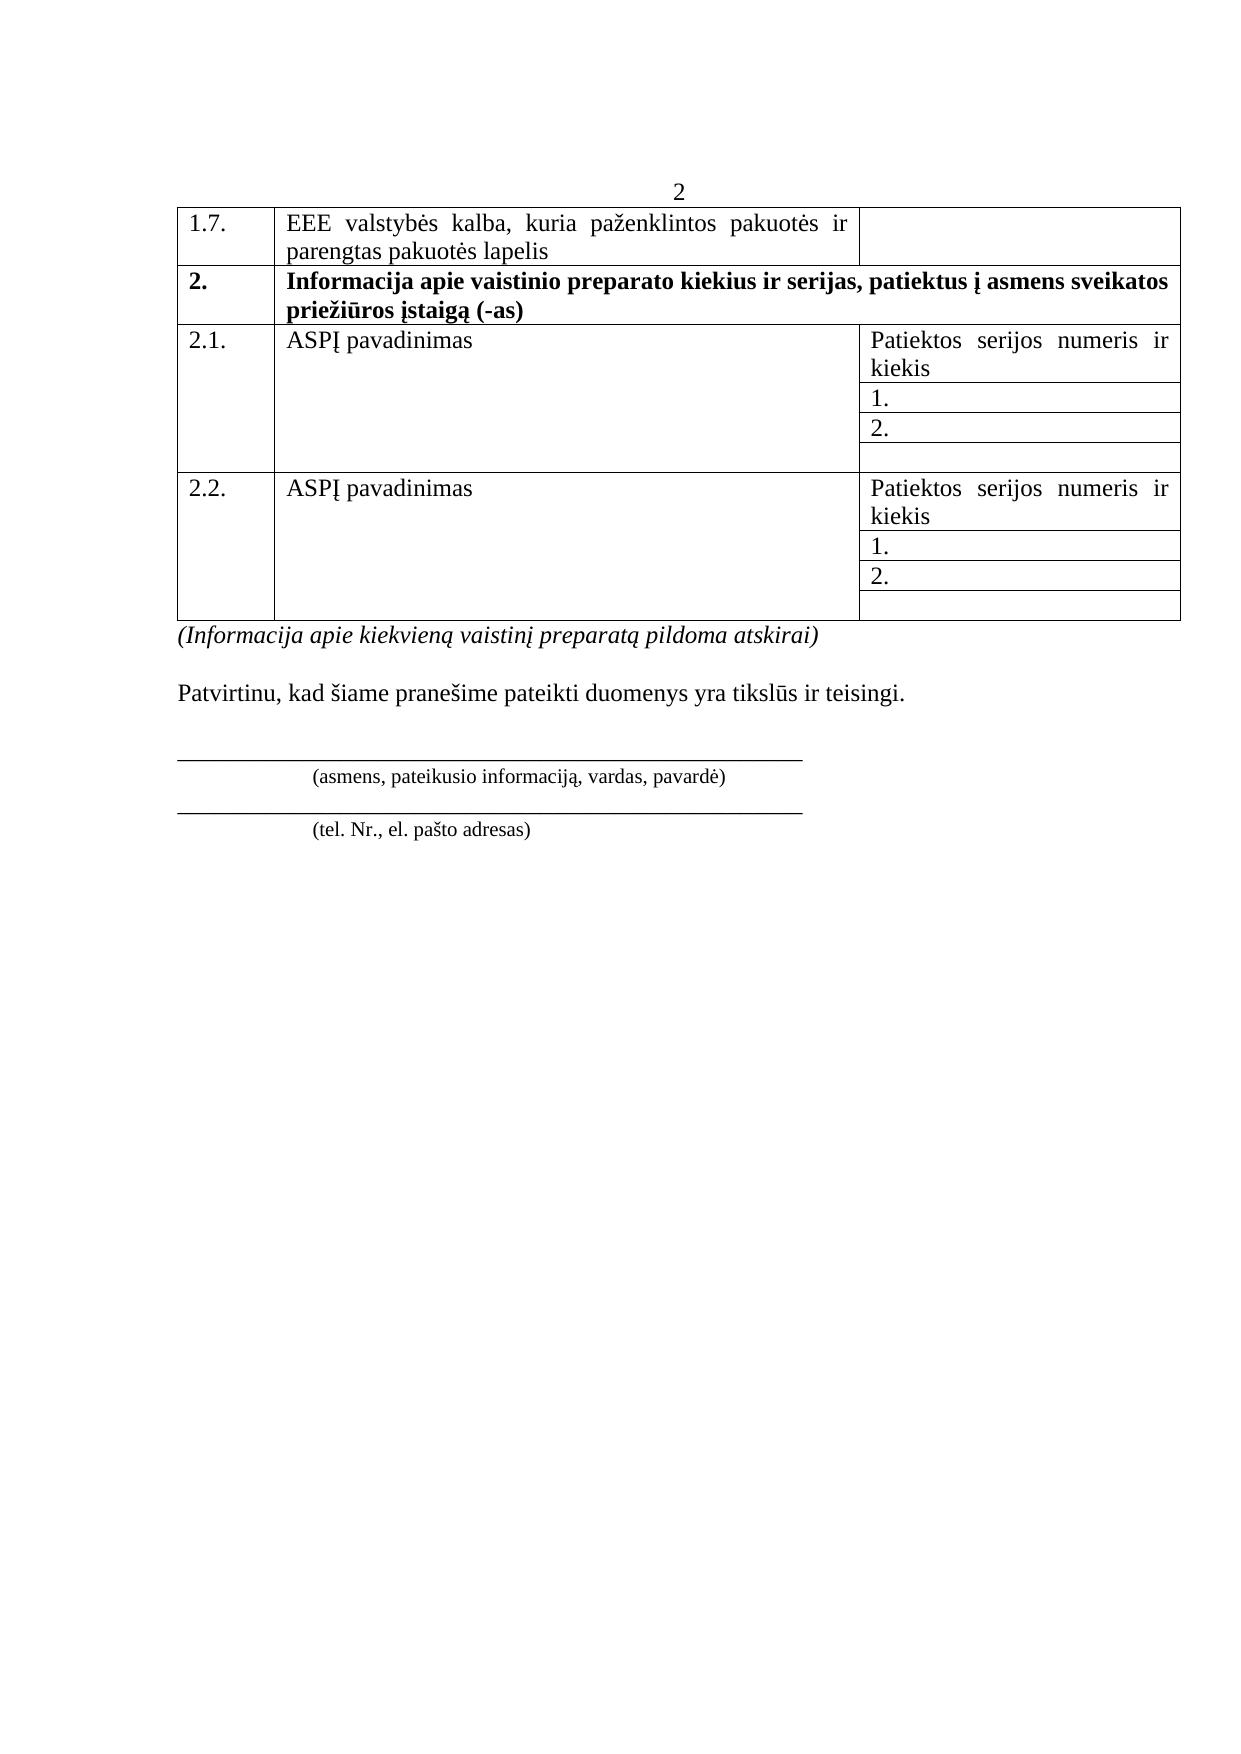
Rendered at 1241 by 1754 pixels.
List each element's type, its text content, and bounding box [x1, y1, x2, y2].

table_cell Patiektos serijos numeris ir kiekis [860, 325, 1180, 382]
table_cell [860, 443, 1180, 472]
table_cell EEE valstybės kalba, kuria paženklintos pakuotės ir parengtas pakuotės lapelis [275, 208, 859, 265]
table_cell Patiektos serijos numeris ir kiekis [860, 473, 1180, 530]
text __________________________________________________ [177, 736, 1181, 764]
table_cell ASPĮ pavadinimas [275, 325, 859, 472]
table_cell 2.1. [178, 325, 274, 472]
text __________________________________________________ [177, 788, 1181, 817]
table_cell 2. [178, 266, 274, 324]
text (asmens, pateikusio informaciją, vardas, pavardė) [177, 764, 1181, 788]
text (tel. Nr., el. pašto adresas) [177, 817, 1181, 841]
table_cell 2. [860, 561, 1180, 590]
table_cell 1. [860, 531, 1180, 560]
table_cell 2. [860, 413, 1180, 442]
table_cell 1. [860, 383, 1180, 412]
table_cell [860, 591, 1180, 619]
table_cell 2.2. [178, 473, 274, 619]
table_cell [860, 208, 1180, 265]
table_cell 1.7. [178, 208, 274, 265]
table_cell Informacija apie vaistinio preparato kiekius ir serijas, patiektus į asmens sveikatos priežiūros įstaigą (-as) [275, 266, 1180, 324]
table_cell ASPĮ pavadinimas [275, 473, 859, 619]
text (Informacija apie kiekvieną vaistinį preparatą pildoma atskirai) [177, 621, 1181, 649]
text Patvirtinu, kad šiame pranešime pateikti duomenys yra tikslūs ir teisingi. [177, 678, 1181, 707]
